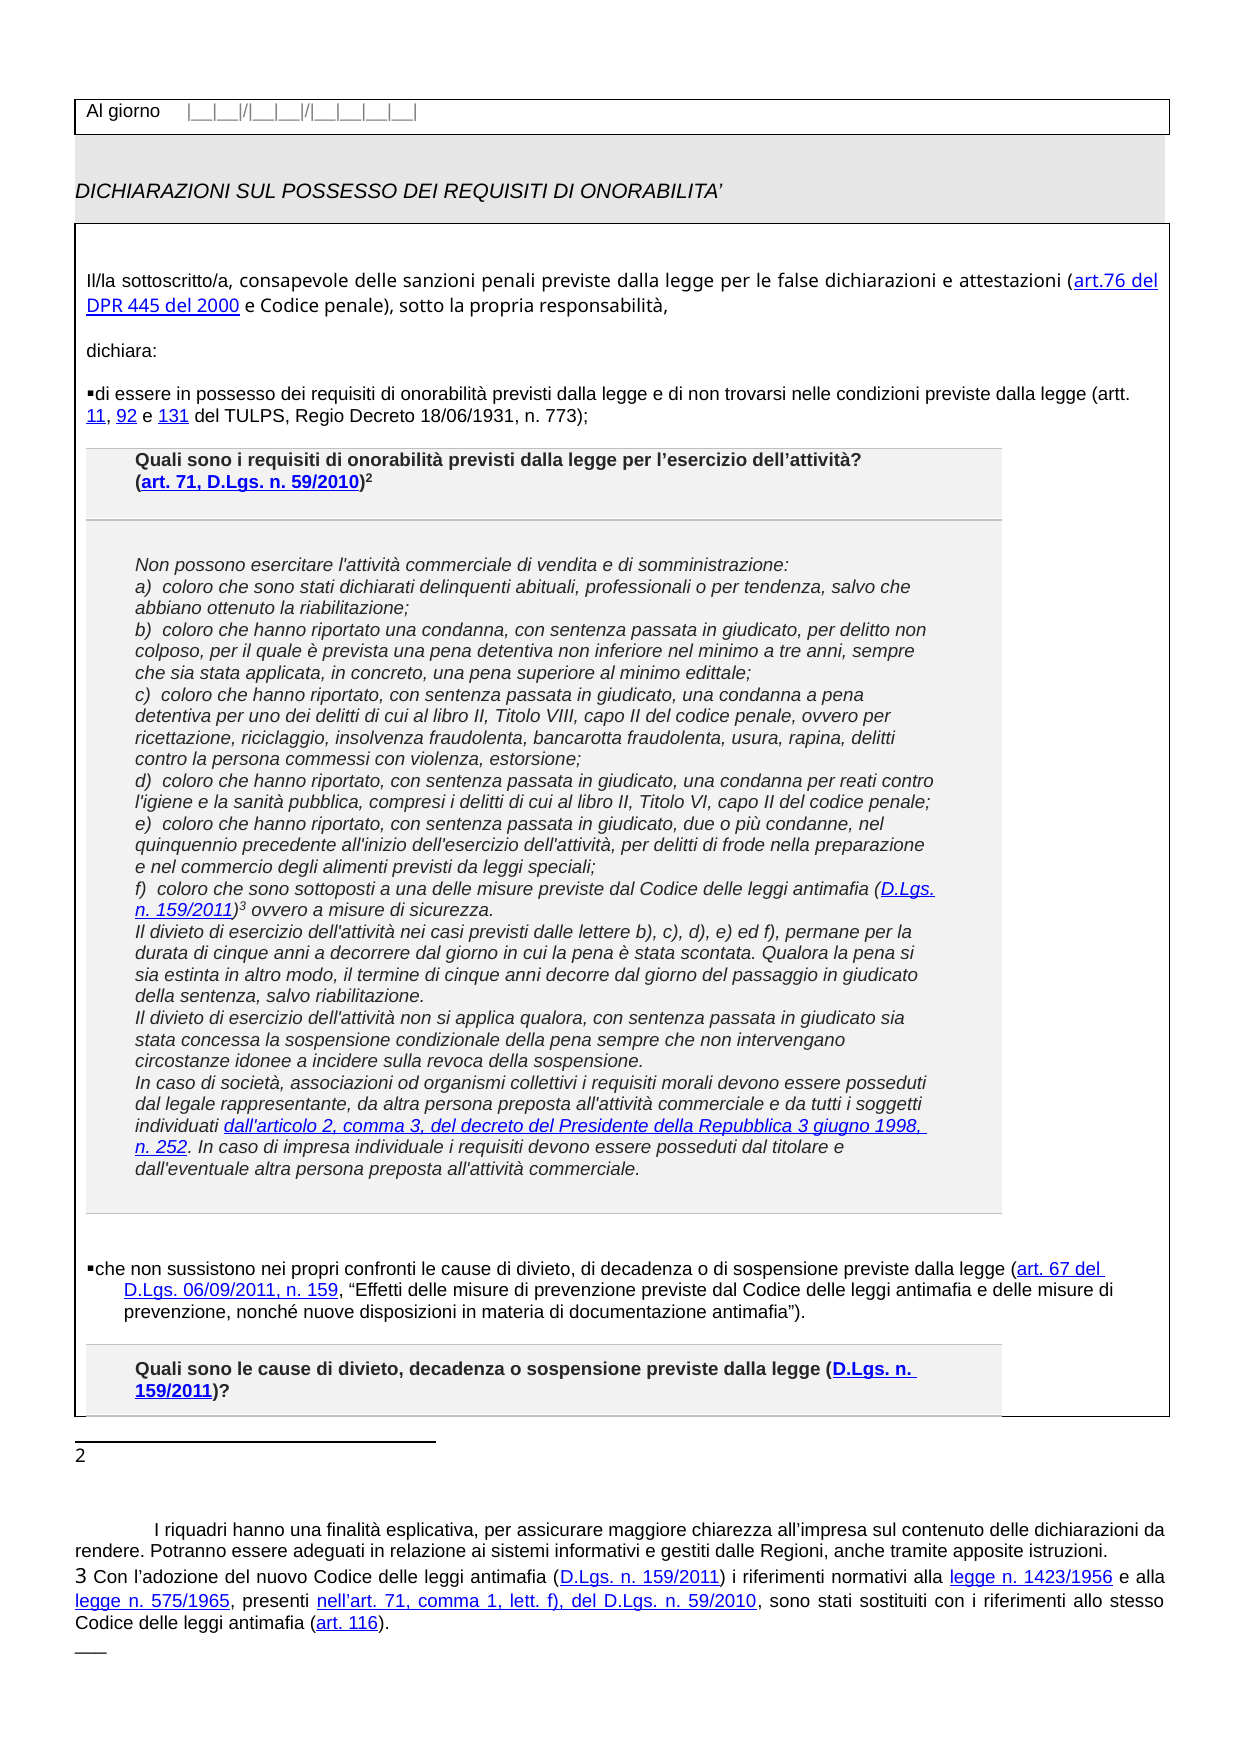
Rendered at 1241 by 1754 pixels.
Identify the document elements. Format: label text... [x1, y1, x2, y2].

table_header Quali sono i requisiti di onorabilità previsti dalla legge per l’esercizio dell’attività? (art. 71, D.Lgs. n. 59/2010) [86, 449, 1002, 518]
table_cell Al giorno |__|__|/|__|__|/|__|__|__|__| [76, 100, 1169, 134]
table_cell [1165, 135, 1169, 223]
table_cell Non possono esercitare l'attività commerciale di vendita e di somministrazione: a) coloro che sono stati dichiarati delinquenti abituali, professionali o per tendenza, salvo che abbiano ottenuto la riabilitazione; b) coloro che hanno riportato una condanna, con sentenza passata in giudicato, per delitto non colposo, per il quale è prevista una pena detentiva non inferiore nel minimo a tre anni, sempre che sia stata applicata, in concreto, una pena superiore al minimo edittale; c) coloro che hanno riportato, con sentenza passata in giudicato, una condanna a pena detentiva per uno dei delitti di cui al libro II, Titolo VIII, capo II del codice penale, ovvero per ricettazione, riciclaggio, insolvenza fraudolenta, bancarotta fraudolenta, usura, rapina, delitti contro la persona commessi con violenza, estorsione; d) coloro che hanno riportato, con sentenza passata in giudicato, una condanna per reati contro l'igiene e la sanità pubblica, compresi i delitti di cui al libro II, Titolo VI, capo II del codice penale; e) coloro che hanno riportato, con sentenza passata in giudicato, due o più condanne, nel quinquennio precedente all'inizio dell'esercizio dell'attività, per delitti di frode nella preparazione e nel commercio degli alimenti previsti da leggi speciali; f) coloro che sono sottoposti a una delle misure previste dal Codice delle leggi antimafia (D.Lgs. n. 159/2011) ovvero a misure di sicurezza. Il divieto di esercizio dell'attività nei casi previsti dalle lettere b), c), d), e) ed f), permane per la durata di cinque anni a decorrere dal giorno in cui la pena è stata scontata. Qualora la pena si sia estinta in altro modo, il termine di cinque anni decorre dal giorno del passaggio in giudicato della sentenza, salvo riabilitazione. Il divieto di esercizio dell'attività non si applica qualora, con sentenza passata in giudicato sia stata concessa la sospensione condizionale della pena sempre che non intervengano circostanze idonee a incidere sulla revoca della sospensione. In caso di società, associazioni od organismi collettivi i requisiti morali devono essere posseduti dal legale rappresentante, da altra persona preposta all'attività commerciale e da tutti i soggetti individuati dall'articolo 2, comma 3, del decreto del Presidente della Repubblica 3 giugno 1998, n. 252. In caso di impresa individuale i requisiti devono essere posseduti dal titolare e dall'eventuale altra persona preposta all'attività commerciale. [86, 521, 1002, 1213]
table_cell DICHIARAZIONI SUL POSSESSO DEI REQUISITI DI ONORABILITA’ [75, 135, 1165, 223]
table_cell Il/la sottoscritto/a, consapevole delle sanzioni penali previste dalla legge per le false dichiarazioni e attestazioni (art.76 del DPR 445 del 2000 e Codice penale), sotto la propria responsabilità, dichiara: di essere in possesso dei requisiti di onorabilità previsti dalla legge e di non trovarsi nelle condizioni previste dalla legge (artt. 11, 92 e 131 del TULPS, Regio Decreto 18/06/1931, n. 773); che non sussistono nei propri confronti le cause di divieto, di decadenza o di sospensione previste dalla legge (art. 67 del D.Lgs. 06/09/2011, n. 159, “Effetti delle misure di prevenzione previste dal Codice delle leggi antimafia e delle misure di prevenzione, nonché nuove disposizioni in materia di documentazione antimafia”). [76, 224, 1169, 1416]
table_header Quali sono le cause di divieto, decadenza o sospensione previste dalla legge (D.Lgs. n. 159/2011)? [86, 1345, 1002, 1414]
